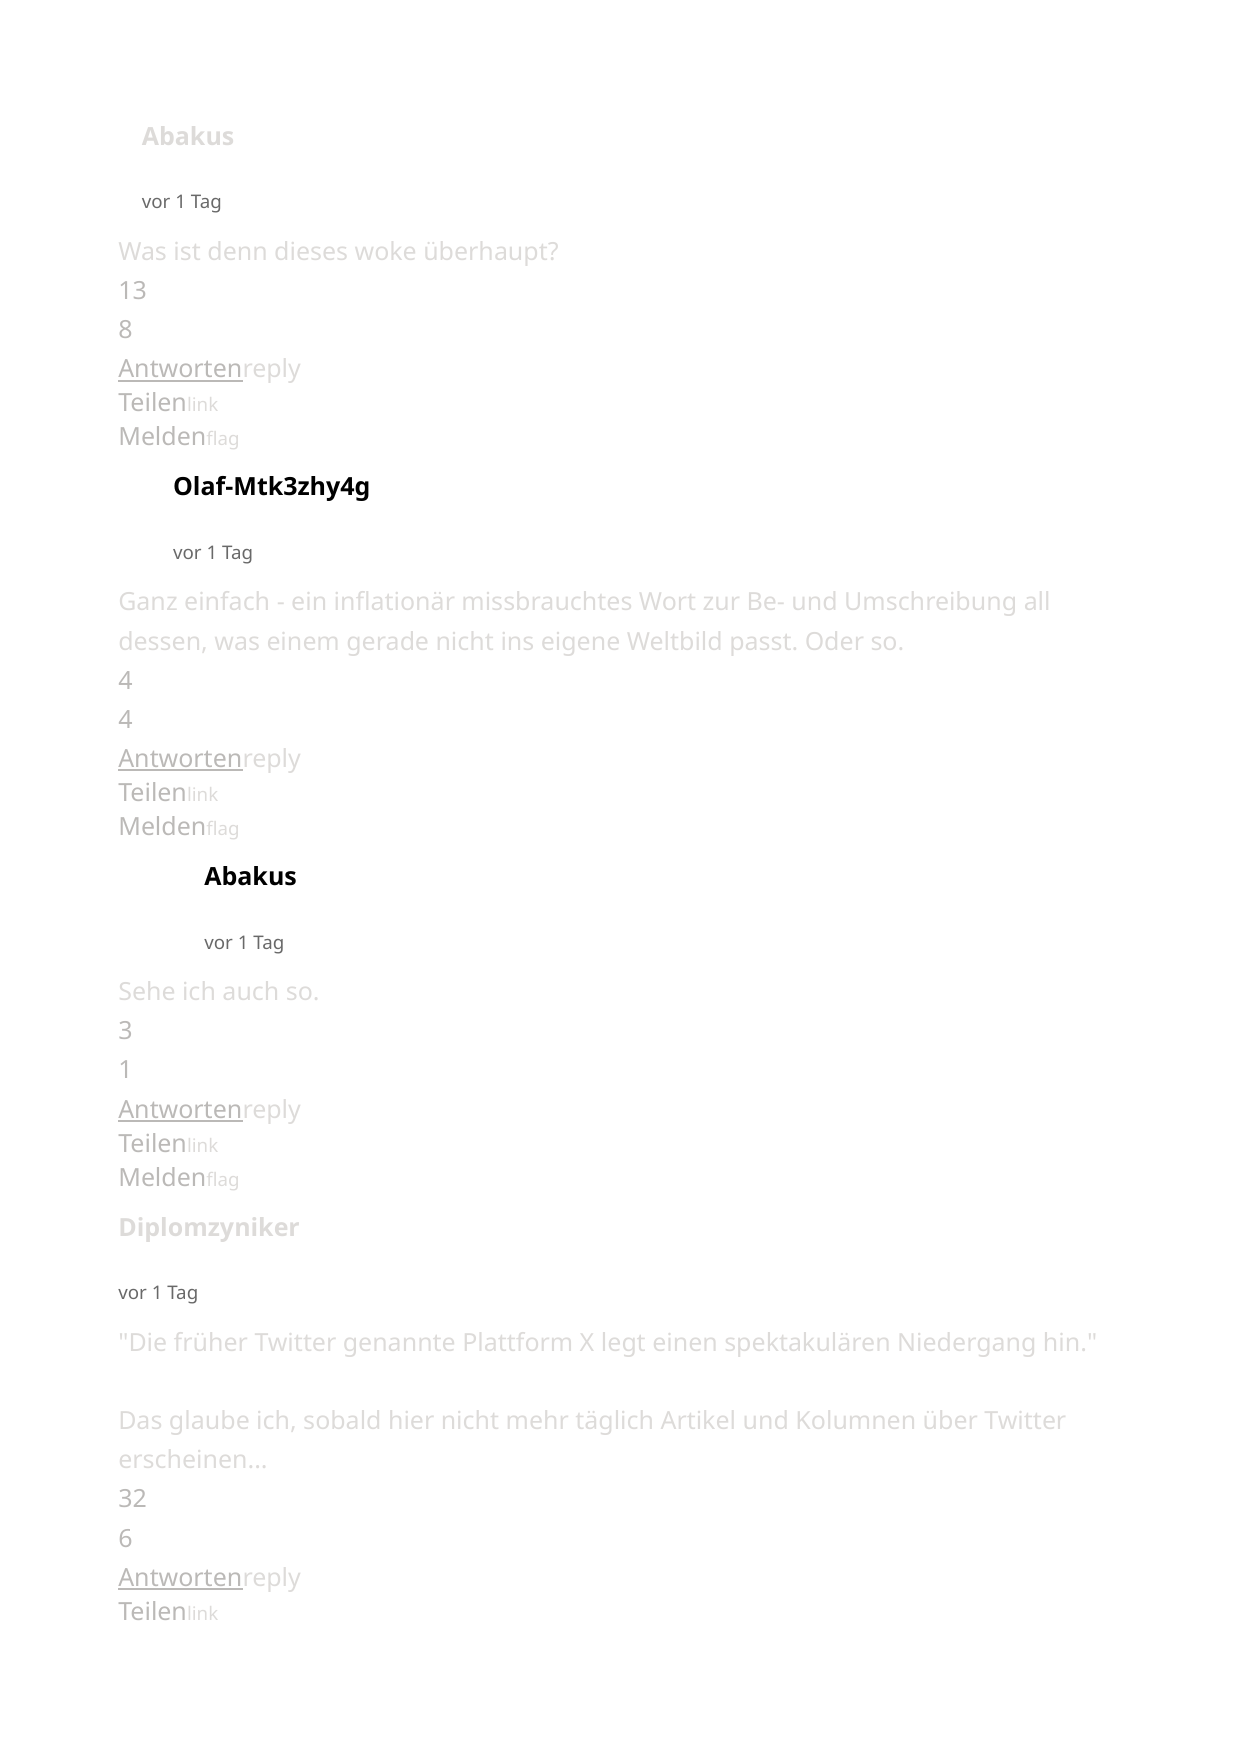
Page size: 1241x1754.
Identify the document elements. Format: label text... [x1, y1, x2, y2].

text Olaf-Mtk3zhy4g [173, 469, 1114, 503]
text Was ist denn dieses woke überhaupt? [118, 233, 1122, 267]
text Antwortenreply [118, 741, 1122, 775]
text vor 1 Tag [204, 929, 1117, 954]
text Meldenflag [118, 1159, 1122, 1193]
text 8 [118, 312, 1122, 346]
text Teilenlink [118, 385, 1122, 419]
text Teilenlink [118, 775, 1122, 809]
text Teilenlink [118, 1125, 1122, 1159]
text Ganz einfach - ein inflationär missbrauchtes Wort zur Be- und Umschreibung all dessen, was einem gerade nicht ins eigene Weltbild passt. Oder so. [118, 584, 1122, 657]
text 4 [118, 662, 1122, 696]
text 4 [118, 702, 1122, 736]
text Diplomzyniker [118, 1209, 1114, 1243]
text 3 [118, 1013, 1122, 1047]
text Meldenflag [118, 809, 1122, 843]
text 6 [118, 1520, 1122, 1554]
text Antwortenreply [118, 1559, 1122, 1593]
text Abakus [142, 118, 1114, 152]
text Meldenflag [118, 419, 1122, 453]
text Antwortenreply [118, 351, 1122, 385]
text 13 [118, 273, 1122, 307]
text vor 1 Tag [142, 188, 1117, 214]
text Sehe ich auch so. [118, 974, 1122, 1008]
text 1 [118, 1052, 1122, 1086]
text Teilenlink [118, 1593, 1122, 1628]
text vor 1 Tag [173, 539, 1117, 565]
text Abakus [204, 858, 1114, 893]
text "Die früher Twitter genannte Plattform X legt einen spektakulären Niedergang hin." Das glaube ich, sobald hier nicht mehr täglich Artikel und Kolumnen über Twitter erscheinen... [118, 1324, 1122, 1476]
text vor 1 Tag [118, 1279, 1117, 1305]
text 32 [118, 1481, 1122, 1515]
text Antwortenreply [118, 1091, 1122, 1125]
